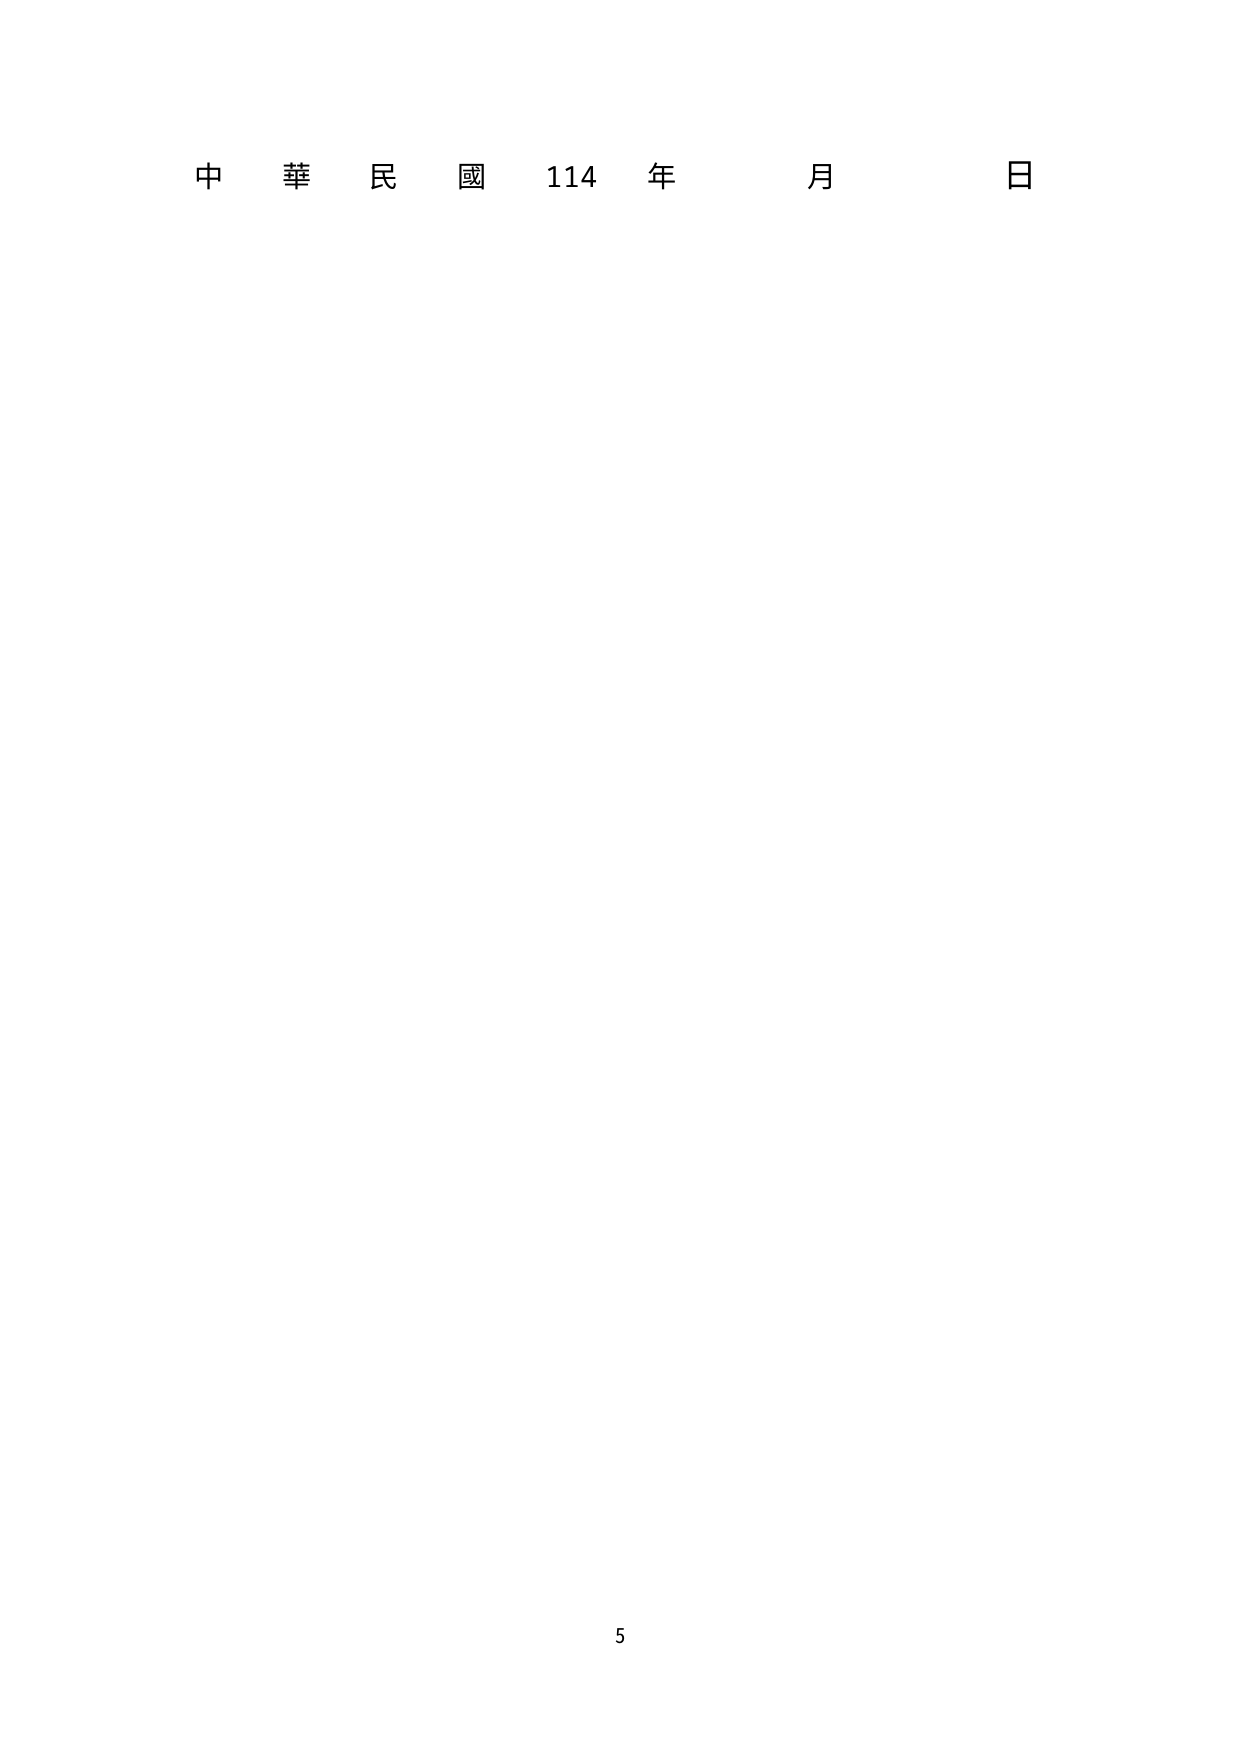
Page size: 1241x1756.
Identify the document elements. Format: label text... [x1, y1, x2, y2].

text 中 華 民 國 114 年 月 日 [75, 148, 1156, 197]
